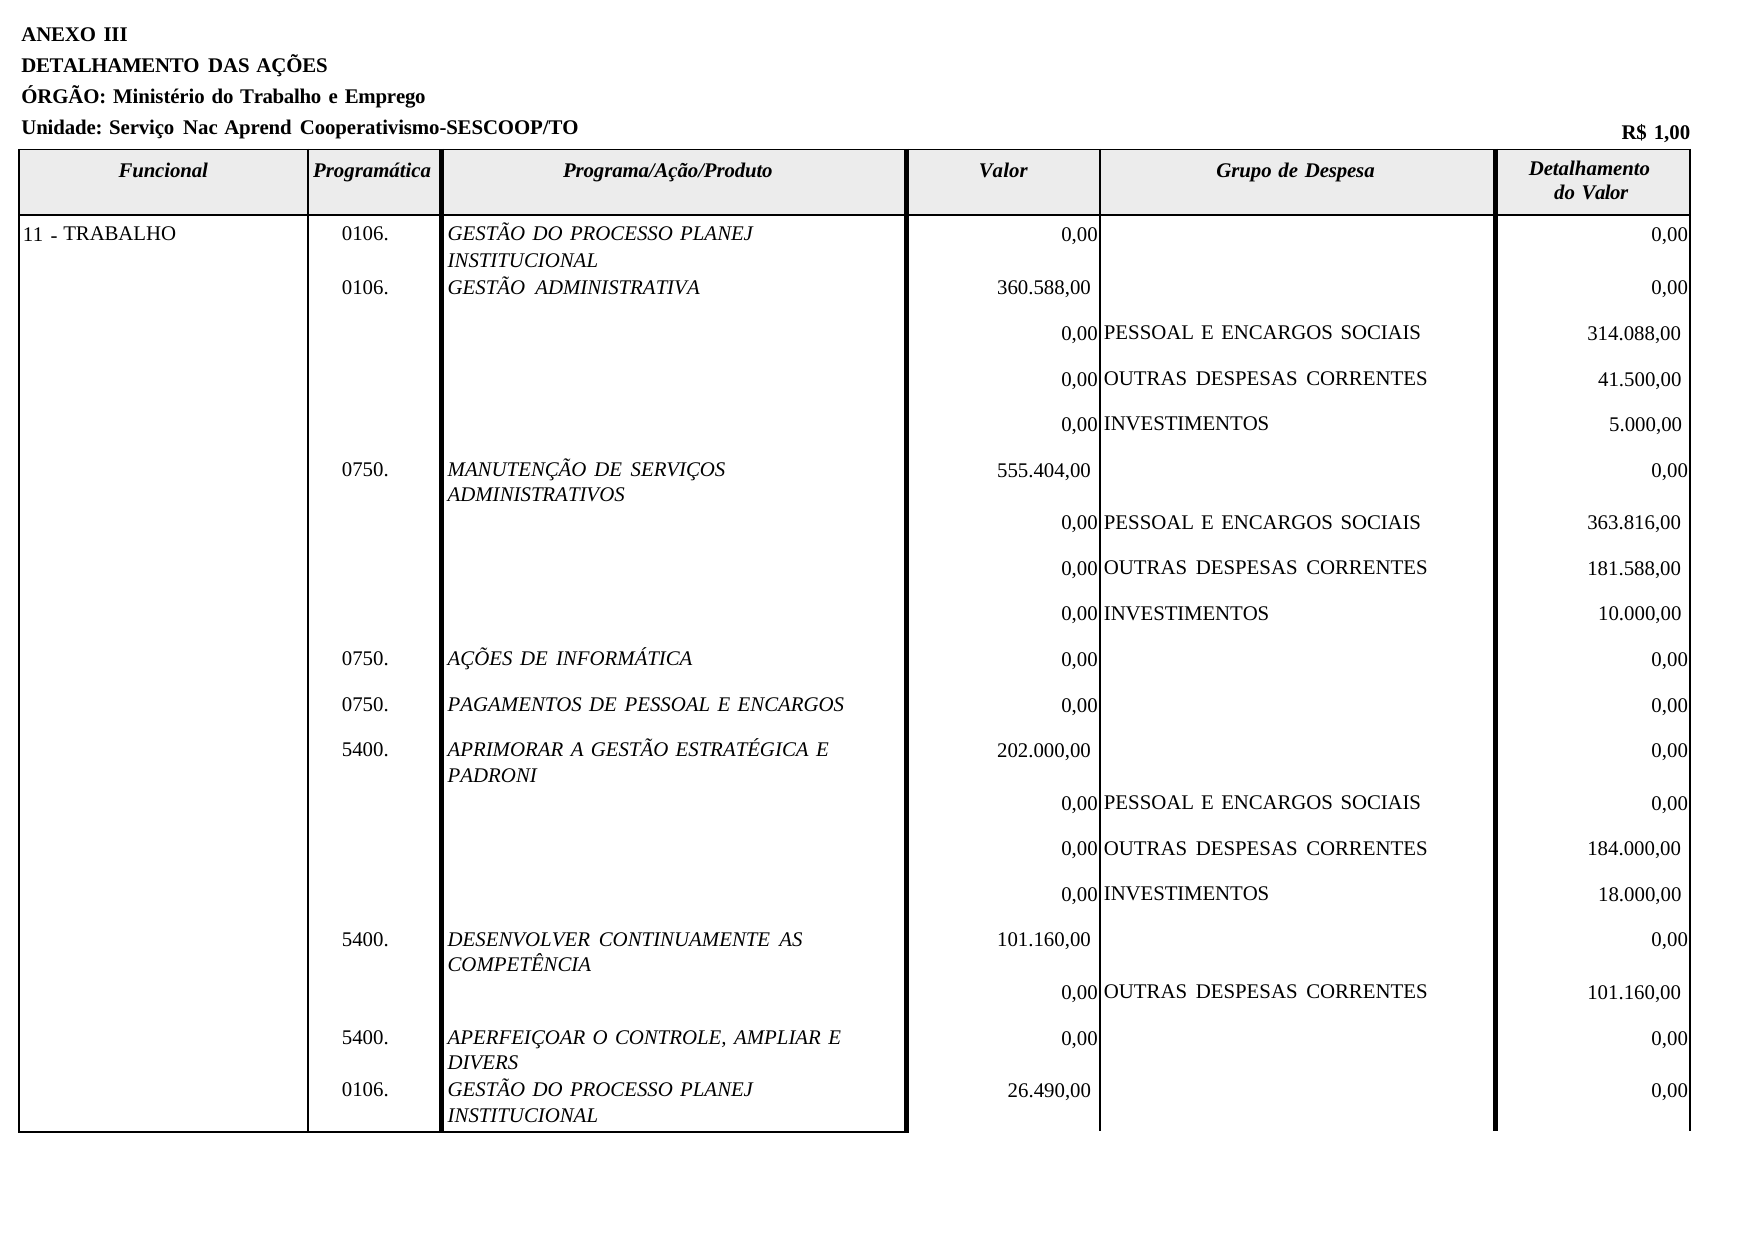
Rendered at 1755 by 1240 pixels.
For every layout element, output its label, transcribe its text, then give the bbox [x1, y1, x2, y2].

table_cell [1101, 1049, 1493, 1075]
table_cell 0750. [309, 445, 439, 481]
table_cell 5.000,00 [1498, 399, 1689, 445]
table_cell 0,00 [1498, 787, 1689, 824]
table_cell 0750. [309, 634, 439, 680]
table_cell PESSOAL E ENCARGOS SOCIAIS [1101, 787, 1493, 824]
table_cell [444, 787, 904, 824]
table_cell 0,00 [909, 869, 1099, 915]
table_cell [1101, 481, 1493, 507]
table_cell 5400. [309, 1013, 439, 1049]
table_cell OUTRAS DESPESAS CORRENTES [1101, 977, 1493, 1013]
table_cell [444, 399, 904, 445]
table_cell [1101, 1013, 1493, 1049]
table_header Valor [909, 150, 1099, 214]
table_cell 0,00 [1498, 726, 1689, 762]
table_cell 101.160,00 [1498, 977, 1689, 1013]
table_cell DIVERS [444, 1049, 904, 1075]
table_cell [309, 762, 439, 787]
table_cell 0,00 [1498, 915, 1689, 951]
table_cell OUTRAS DESPESAS CORRENTES [1101, 354, 1493, 399]
table_cell PADRONI [444, 762, 904, 787]
table_cell 0,00 [1498, 680, 1689, 726]
table_cell [309, 543, 439, 589]
table_cell 363.816,00 [1498, 507, 1689, 543]
table_cell 18.000,00 [1498, 869, 1689, 915]
table_cell [1498, 1049, 1689, 1075]
table_cell [1101, 915, 1493, 951]
table_cell [309, 869, 439, 915]
table_cell 555.404,00 [909, 445, 1099, 481]
table_cell 0,00 [1498, 634, 1689, 680]
table_header Funcional [20, 150, 307, 214]
table_cell 0,00 [909, 543, 1099, 589]
table_cell 0,00 [909, 308, 1099, 354]
table_cell [309, 507, 439, 543]
table_cell 0,00 [909, 216, 1099, 247]
table_cell INSTITUCIONAL [444, 1102, 904, 1131]
table_cell [909, 481, 1099, 507]
table_header Grupo de Despesa [1101, 150, 1493, 214]
table_cell GESTÃO DO PROCESSO PLANEJ [444, 1075, 904, 1102]
table_cell 41.500,00 [1498, 354, 1689, 399]
table_cell [1498, 481, 1689, 507]
table_cell AÇÕES DE INFORMÁTICA [444, 634, 904, 680]
table_cell 0,00 [909, 354, 1099, 399]
table_cell 0,00 [909, 824, 1099, 869]
table_cell APRIMORAR A GESTÃO ESTRATÉGICA E [444, 726, 904, 762]
table_cell 0,00 [909, 399, 1099, 445]
table_cell [1101, 634, 1493, 680]
table_cell 0106. [309, 1075, 439, 1131]
table_cell [444, 824, 904, 869]
table_cell [1498, 247, 1689, 272]
table_cell OUTRAS DESPESAS CORRENTES [1101, 824, 1493, 869]
table_cell [309, 247, 439, 272]
table_cell [909, 247, 1099, 272]
table_cell 0,00 [909, 787, 1099, 824]
table_cell [1498, 951, 1689, 977]
table_cell INSTITUCIONAL [444, 247, 904, 272]
table_cell GESTÃO ADMINISTRATIVA [444, 272, 904, 308]
table_cell INVESTIMENTOS [1101, 589, 1493, 634]
table_cell 11 - TRABALHO [20, 216, 307, 1131]
table_cell APERFEIÇOAR O CONTROLE, AMPLIAR E [444, 1013, 904, 1049]
table_cell ADMINISTRATIVOS [444, 481, 904, 507]
table_cell [309, 787, 439, 824]
table_cell PESSOAL E ENCARGOS SOCIAIS [1101, 216, 1493, 354]
table_cell 10.000,00 [1498, 589, 1689, 634]
table_cell 5400. [309, 726, 439, 762]
table_cell [1498, 762, 1689, 787]
table_cell [1101, 726, 1493, 762]
table_cell INVESTIMENTOS [1101, 869, 1493, 915]
table_cell [309, 1049, 439, 1075]
table_cell [444, 354, 904, 399]
table_cell [909, 1049, 1099, 1075]
table_cell INVESTIMENTOS [1101, 399, 1493, 445]
table_header Programa/Ação/Produto [444, 150, 904, 214]
table_cell DESENVOLVER CONTINUAMENTE AS [444, 915, 904, 951]
table_cell [1498, 1102, 1689, 1131]
table_cell [309, 824, 439, 869]
table_cell 314.088,00 [1498, 308, 1689, 354]
table_cell [309, 589, 439, 634]
table_cell GESTÃO DO PROCESSO PLANEJ [444, 216, 904, 247]
table_cell 0106. [309, 272, 439, 308]
table_cell 0750. [309, 680, 439, 726]
table_cell [309, 308, 439, 354]
table_cell [1101, 680, 1493, 726]
table_header Programática [309, 150, 439, 214]
table_cell 0,00 [1498, 445, 1689, 481]
table_cell [909, 1102, 1099, 1131]
table_cell [444, 977, 904, 1013]
table_cell 0,00 [909, 977, 1099, 1013]
table_cell 0,00 [1498, 1075, 1689, 1102]
table_cell 184.000,00 [1498, 824, 1689, 869]
table_cell [444, 543, 904, 589]
table_cell [444, 308, 904, 354]
table_cell [1101, 951, 1493, 977]
table_cell 0,00 [909, 634, 1099, 680]
table_cell 5400. [309, 915, 439, 951]
table_cell PESSOAL E ENCARGOS SOCIAIS [1101, 507, 1493, 543]
table_cell [309, 399, 439, 445]
table_cell 0,00 [1498, 272, 1689, 308]
table_cell [1101, 762, 1493, 787]
table_cell 0,00 [909, 680, 1099, 726]
table_cell [309, 951, 439, 977]
table_cell COMPETÊNCIA [444, 951, 904, 977]
table_cell [1101, 445, 1493, 481]
table_cell 0,00 [1498, 1013, 1689, 1049]
table_cell 360.588,00 [909, 272, 1099, 308]
table_cell [309, 481, 439, 507]
table_cell [909, 951, 1099, 977]
table_cell OUTRAS DESPESAS CORRENTES [1101, 543, 1493, 589]
table_cell [1101, 1075, 1493, 1102]
table_cell [1101, 1102, 1493, 1131]
table_cell [909, 762, 1099, 787]
table_cell 101.160,00 [909, 915, 1099, 951]
table_cell [309, 354, 439, 399]
table_cell 202.000,00 [909, 726, 1099, 762]
table_cell MANUTENÇÃO DE SERVIÇOS [444, 445, 904, 481]
table_cell 0106. [309, 216, 439, 247]
table_cell 0,00 [909, 1013, 1099, 1049]
table_header Detalhamento do Valor [1498, 150, 1689, 214]
table_cell [309, 977, 439, 1013]
table_cell 26.490,00 [909, 1075, 1099, 1102]
table_cell PAGAMENTOS DE PESSOAL E ENCARGOS [444, 680, 904, 726]
table_cell [444, 507, 904, 543]
table_cell 0,00 [1498, 216, 1689, 247]
table_cell [444, 869, 904, 915]
table_cell 181.588,00 [1498, 543, 1689, 589]
table_cell [444, 589, 904, 634]
table_cell 0,00 [909, 589, 1099, 634]
table_cell 0,00 [909, 507, 1099, 543]
